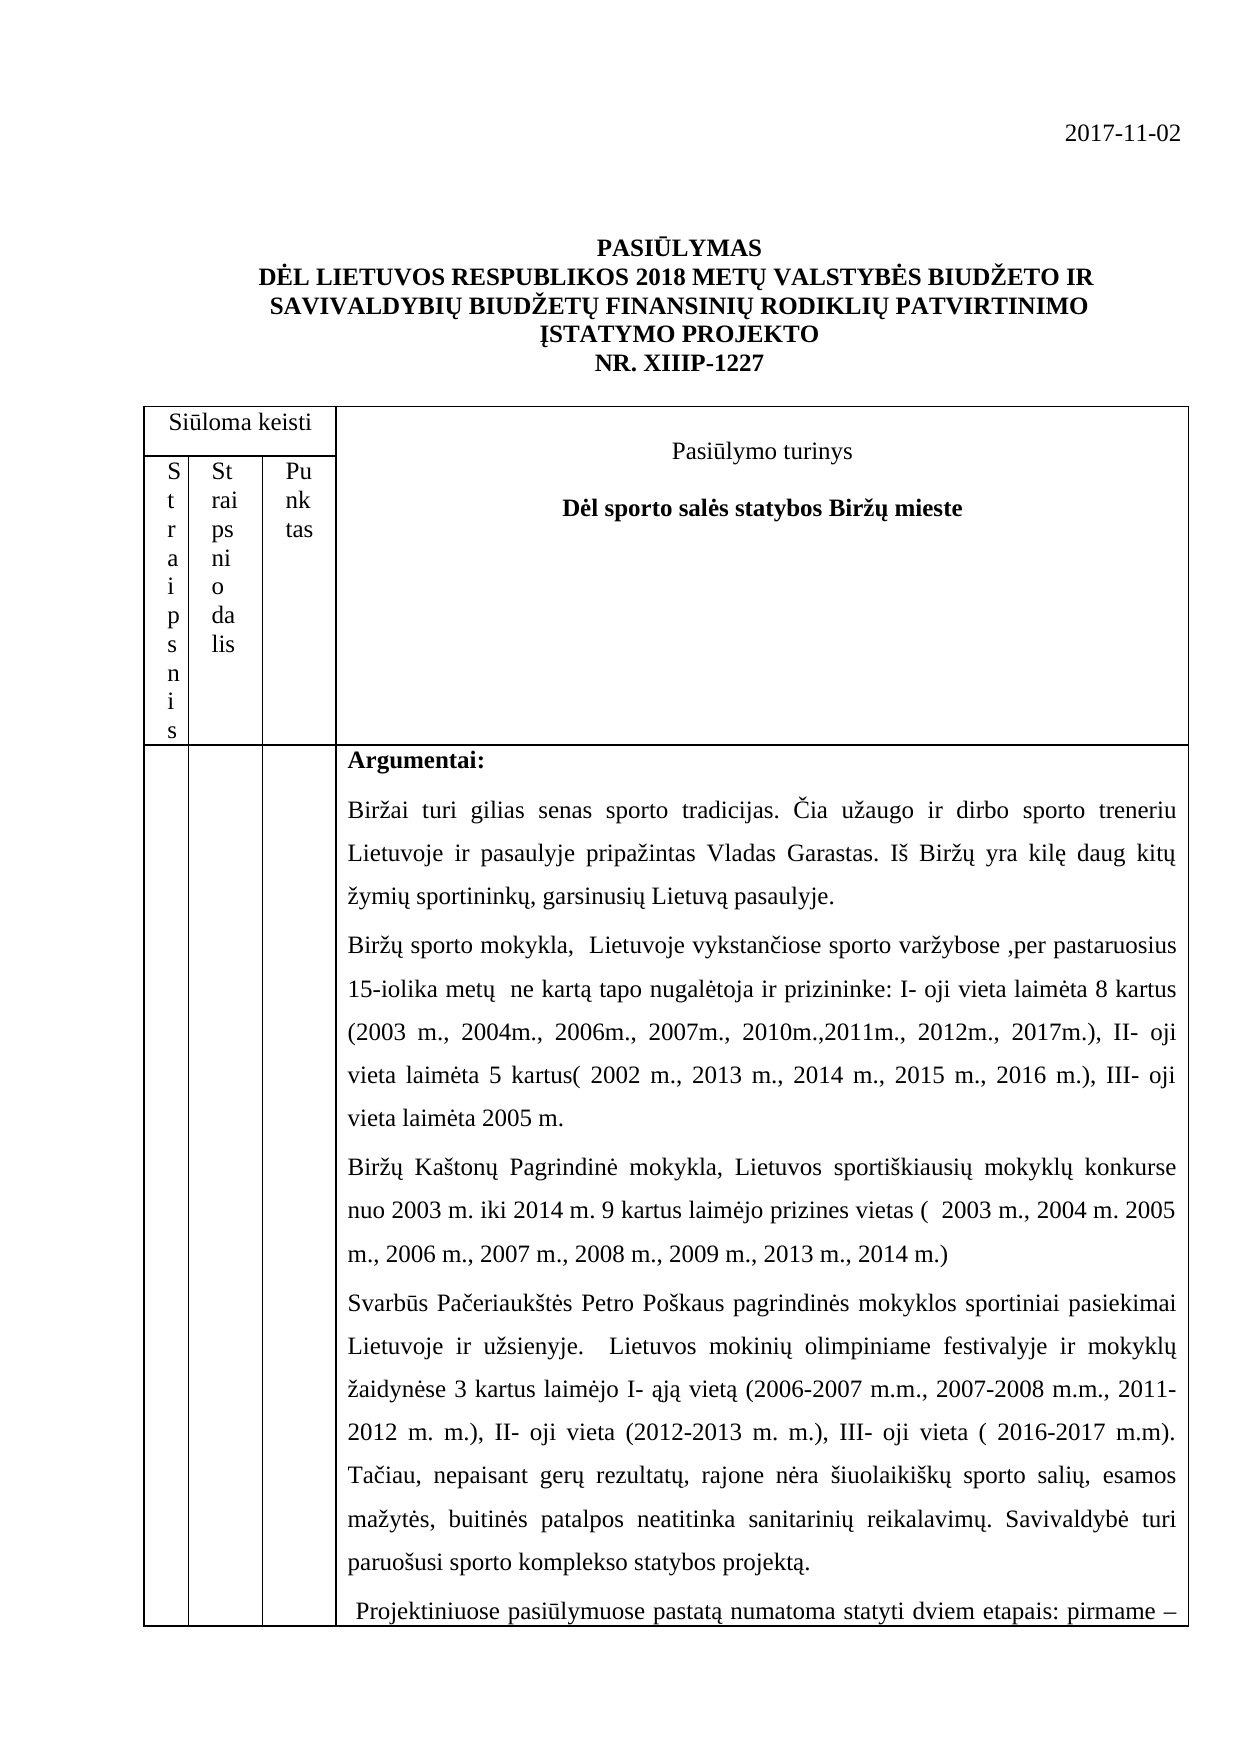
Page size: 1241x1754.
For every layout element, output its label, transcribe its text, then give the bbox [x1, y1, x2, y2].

text 2017-11-02 [177, 118, 1181, 147]
table_cell Straipsnio dalis [189, 457, 262, 744]
table_cell [189, 746, 262, 1625]
text NR. XIIIP-1227 [177, 348, 1181, 377]
text ĮSTATYMO PROJEKTO [177, 319, 1181, 348]
table_cell [263, 746, 335, 1625]
text SAVIVALDYBIŲ BIUDŽETŲ FINANSINIŲ RODIKLIŲ PATVIRTINIMO [177, 291, 1181, 319]
table_header Siūloma keisti [145, 407, 335, 455]
table_cell [145, 746, 188, 1625]
text DĖL LIETUVOS RESPUBLIKOS 2018 METŲ VALSTYBĖS BIUDŽETO IR [177, 262, 1181, 291]
table_cell Punktas [263, 457, 335, 744]
table_cell Straipsnis [145, 457, 188, 744]
text PASIŪLYMAS [177, 233, 1181, 262]
table_cell Argumentai: Biržai turi gilias senas sporto tradicijas. Čia užaugo ir dirbo sporto treneriu Lietuvoje ir pasaulyje pripažintas Vladas Garastas. Iš Biržų yra kilę daug kitų žymių sportininkų, garsinusių Lietuvą pasaulyje. Biržų sporto mokykla, Lietuvoje vykstančiose sporto varžybose ,per pastaruosius 15-iolika metų ne kartą tapo nugalėtoja ir prizininke: I- oji vieta laimėta 8 kartus (2003 m., 2004m., 2006m., 2007m., 2010m.,2011m., 2012m., 2017m.), II- oji vieta laimėta 5 kartus( 2002 m., 2013 m., 2014 m., 2015 m., 2016 m.), III- oji vieta laimėta 2005 m. Biržų Kaštonų Pagrindinė mokykla, Lietuvos sportiškiausių mokyklų konkurse nuo 2003 m. iki 2014 m. 9 kartus laimėjo prizines vietas ( 2003 m., 2004 m. 2005 m., 2006 m., 2007 m., 2008 m., 2009 m., 2013 m., 2014 m.) Svarbūs Pačeriaukštės Petro Poškaus pagrindinės mokyklos sportiniai pasiekimai Lietuvoje ir užsienyje. Lietuvos mokinių olimpiniame festivalyje ir mokyklų žaidynėse 3 kartus laimėjo I- ąją vietą (2006-2007 m.m., 2007-2008 m.m., 2011-2012 m. m.), II- oji vieta (2012-2013 m. m.), III- oji vieta ( 2016-2017 m.m). Tačiau, nepaisant gerų rezultatų, rajone nėra šiuolaikiškų sporto salių, esamos mažytės, buitinės patalpos neatitinka sanitarinių reikalavimų. Savivaldybė turi paruošusi sporto komplekso statybos projektą. Projektiniuose pasiūlymuose pastatą numatoma statyti dviem etapais: pirmame – [337, 746, 1188, 1625]
table_header Pasiūlymo turinys Dėl sporto salės statybos Biržų mieste [337, 407, 1188, 744]
